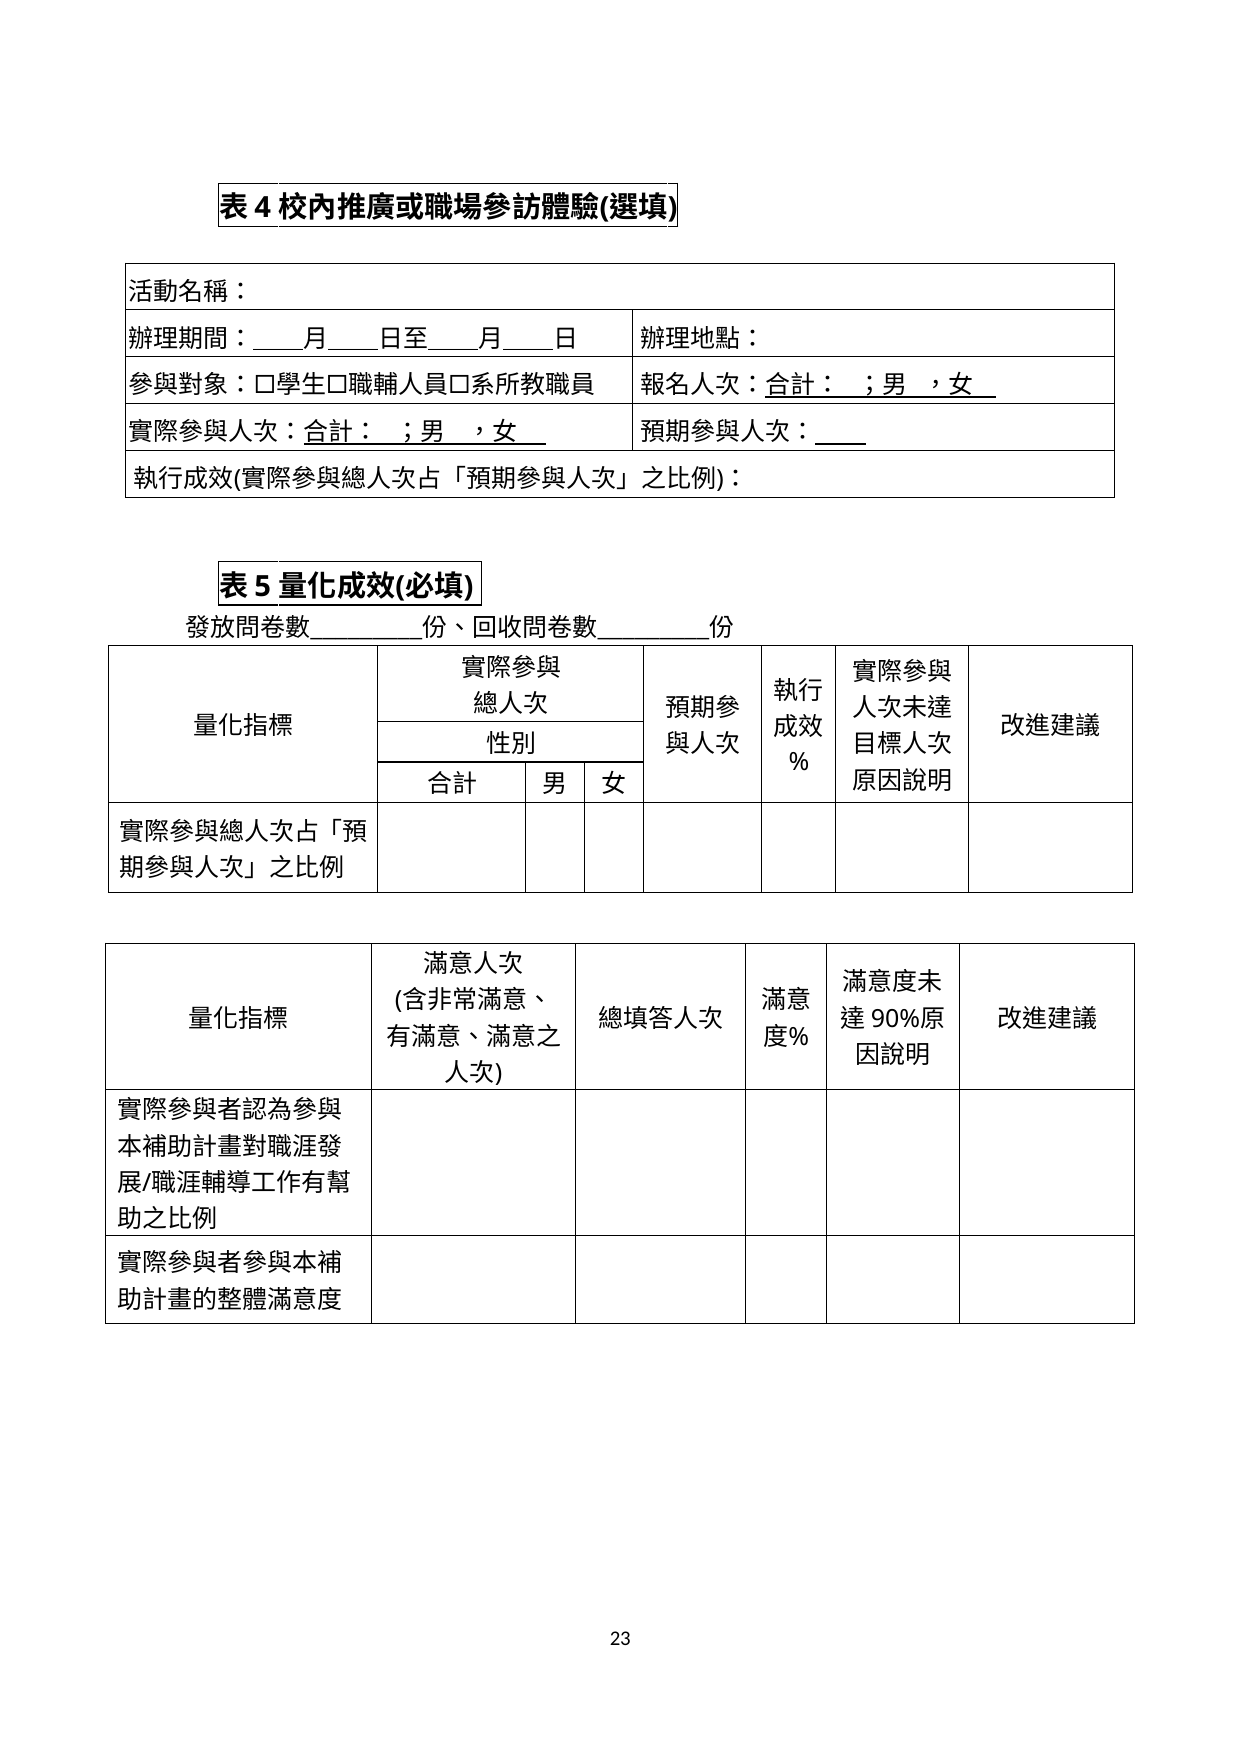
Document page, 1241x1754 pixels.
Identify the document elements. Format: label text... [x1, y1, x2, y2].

table_cell 實際參與者參與本補助計畫的整體滿意度 [106, 1236, 371, 1322]
table_cell [576, 1236, 745, 1322]
table_cell 實際參與總人次占「預期參與人次」之比例 [109, 803, 377, 892]
table_cell [762, 803, 835, 892]
table_cell 辦理期間：＿＿月＿＿日至＿＿月＿＿日 [126, 310, 632, 356]
table_header 活動名稱： [126, 264, 1114, 309]
table_cell [644, 803, 761, 892]
table_cell [746, 1090, 826, 1235]
table_cell 報名人次：合計： ；男 ，女 [633, 357, 1114, 403]
table_header 預期參與人次 [644, 646, 761, 802]
table_header 改進建議 [969, 646, 1132, 802]
table_cell 預期參與人次： [633, 404, 1114, 450]
table_cell 男 [526, 763, 584, 802]
table_cell [960, 1090, 1134, 1235]
table_header 實際參與人次未達 目標人次原因說明 [836, 646, 968, 802]
table_cell 參與對象：學生職輔人員系所教職員 [126, 357, 632, 403]
table_header 量化指標 [106, 944, 371, 1089]
text 表5 量化成效(必填) [219, 566, 481, 603]
text 表4 校內推廣或職場參訪體驗(選填) [219, 187, 677, 225]
table_cell 女 [585, 763, 643, 802]
table_cell 執行成效(實際參與總人次占「預期參與人次」之比例)： [126, 451, 1114, 497]
table_cell [836, 803, 968, 892]
table_cell [969, 803, 1132, 892]
table_cell 性別 [378, 722, 643, 761]
table_cell [827, 1236, 959, 1322]
table_cell [378, 803, 525, 892]
table_header 執行成效% [762, 646, 835, 802]
table_header 實際參與 總人次 [378, 646, 643, 721]
table_header 滿意度% [746, 944, 826, 1089]
text 發放問卷數_________份、回收問卷數_________份 [162, 603, 1122, 645]
table_cell [576, 1090, 745, 1235]
table_header 改進建議 [960, 944, 1134, 1089]
table_cell [827, 1090, 959, 1235]
table_cell [372, 1236, 575, 1322]
table_header 總填答人次 [576, 944, 745, 1089]
table_cell 實際參與者認為參與本補助計畫對職涯發展/職涯輔導工作有幫助之比例 [106, 1090, 371, 1235]
text [482, 566, 1122, 603]
table_cell 合計 [378, 763, 525, 802]
table_cell [585, 803, 643, 892]
table_cell [526, 803, 584, 892]
text [678, 187, 1122, 225]
table_header 量化指標 [109, 646, 377, 802]
table_cell 辦理地點： [633, 310, 1114, 356]
table_header 滿意度未達90%原因說明 [827, 944, 959, 1089]
table_header 滿意人次 (含非常滿意、 有滿意、滿意之人次) [372, 944, 575, 1089]
table_cell [960, 1236, 1134, 1322]
table_cell [372, 1090, 575, 1235]
table_cell [746, 1236, 826, 1322]
table_cell 實際參與人次：合計： ；男 ，女 [126, 404, 632, 450]
